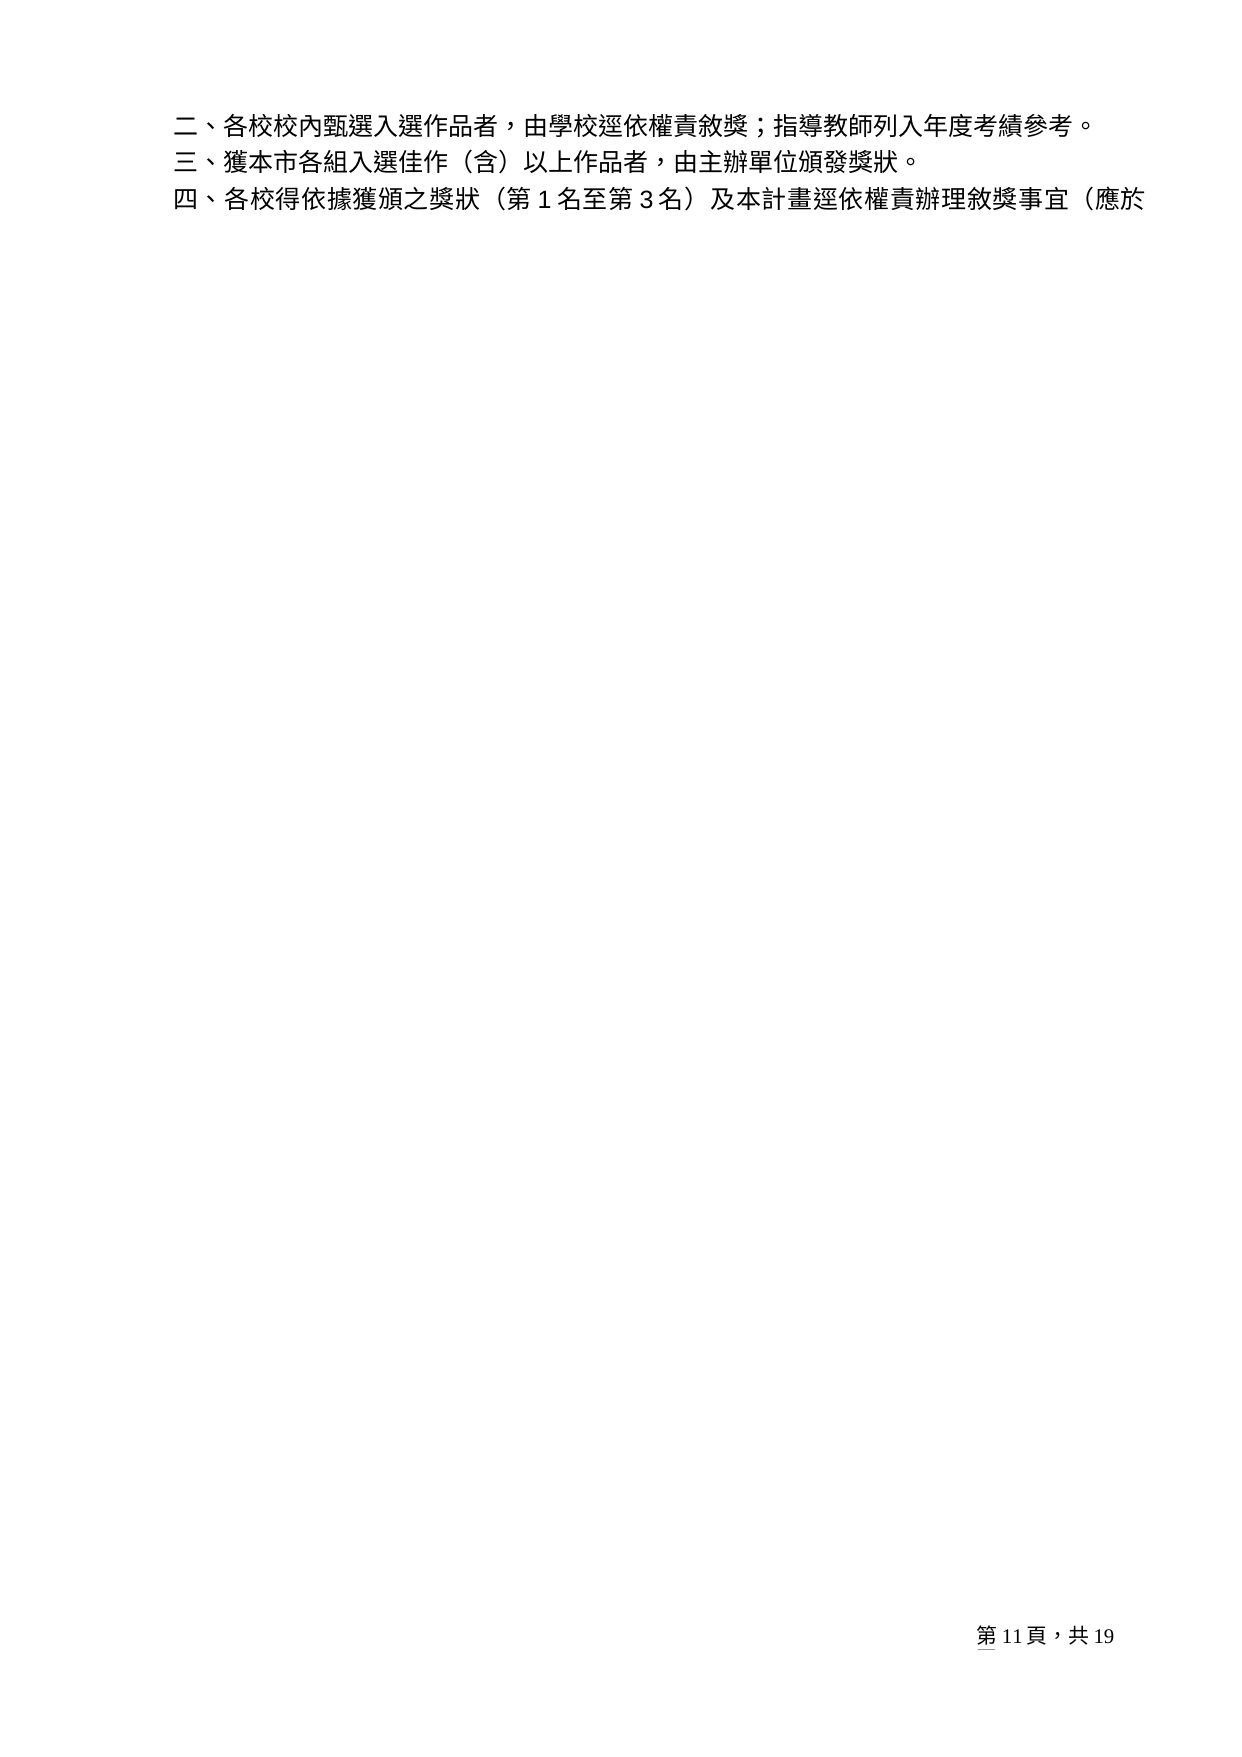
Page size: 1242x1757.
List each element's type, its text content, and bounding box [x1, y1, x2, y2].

text 二、各校校內甄選入選作品者，由學校逕依權責敘獎；指導教師列入年度考績參考。 三、獲本市各組入選佳作（含）以上作品者，由主辦單位頒發獎狀。 [173, 108, 1107, 178]
text 四、各校得依據獲頒之獎狀（第1名至第3名）及本計畫逕依權責辦理敘獎事宜（應於 [173, 182, 1160, 216]
